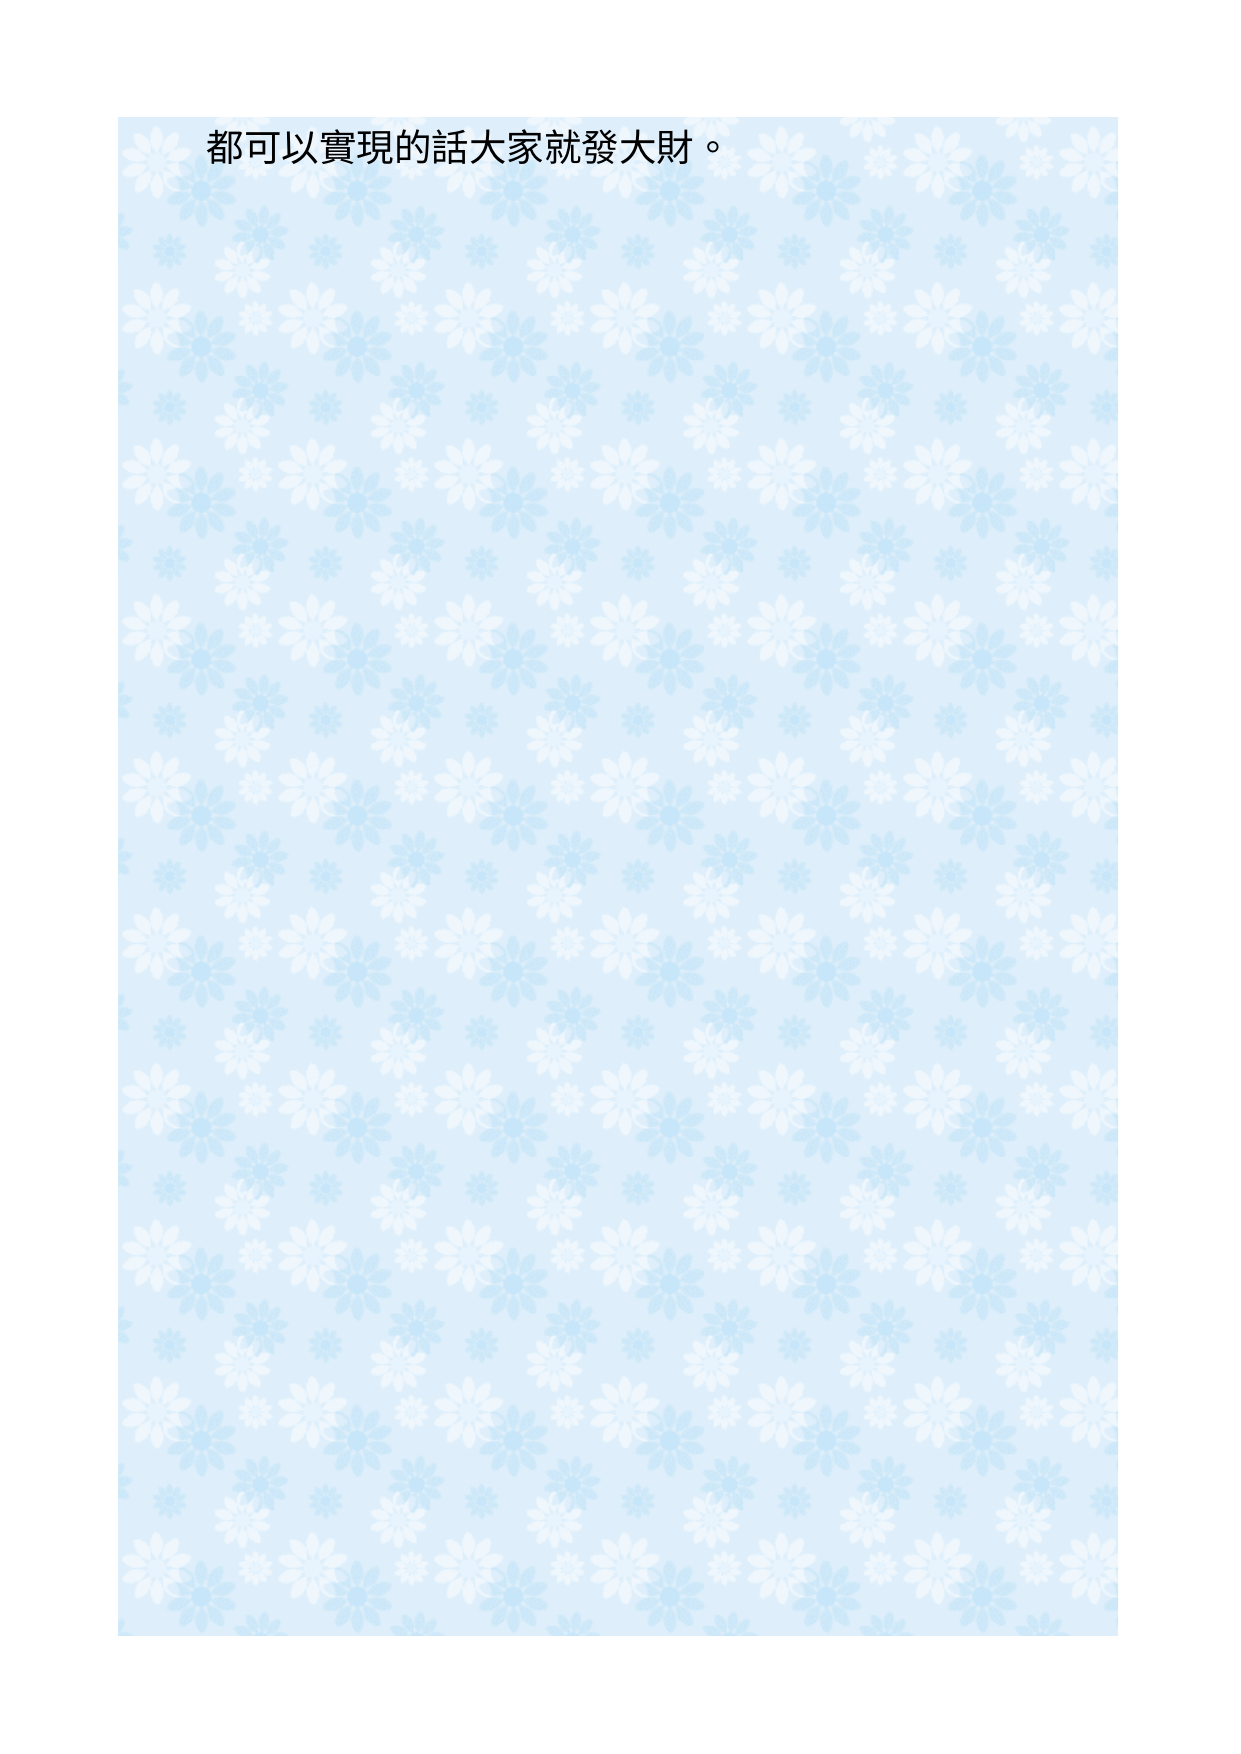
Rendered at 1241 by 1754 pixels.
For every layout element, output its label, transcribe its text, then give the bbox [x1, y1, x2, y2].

picture [118, 117, 1119, 1636]
text 都可以實現的話大家就發大財。 [207, 118, 1059, 172]
